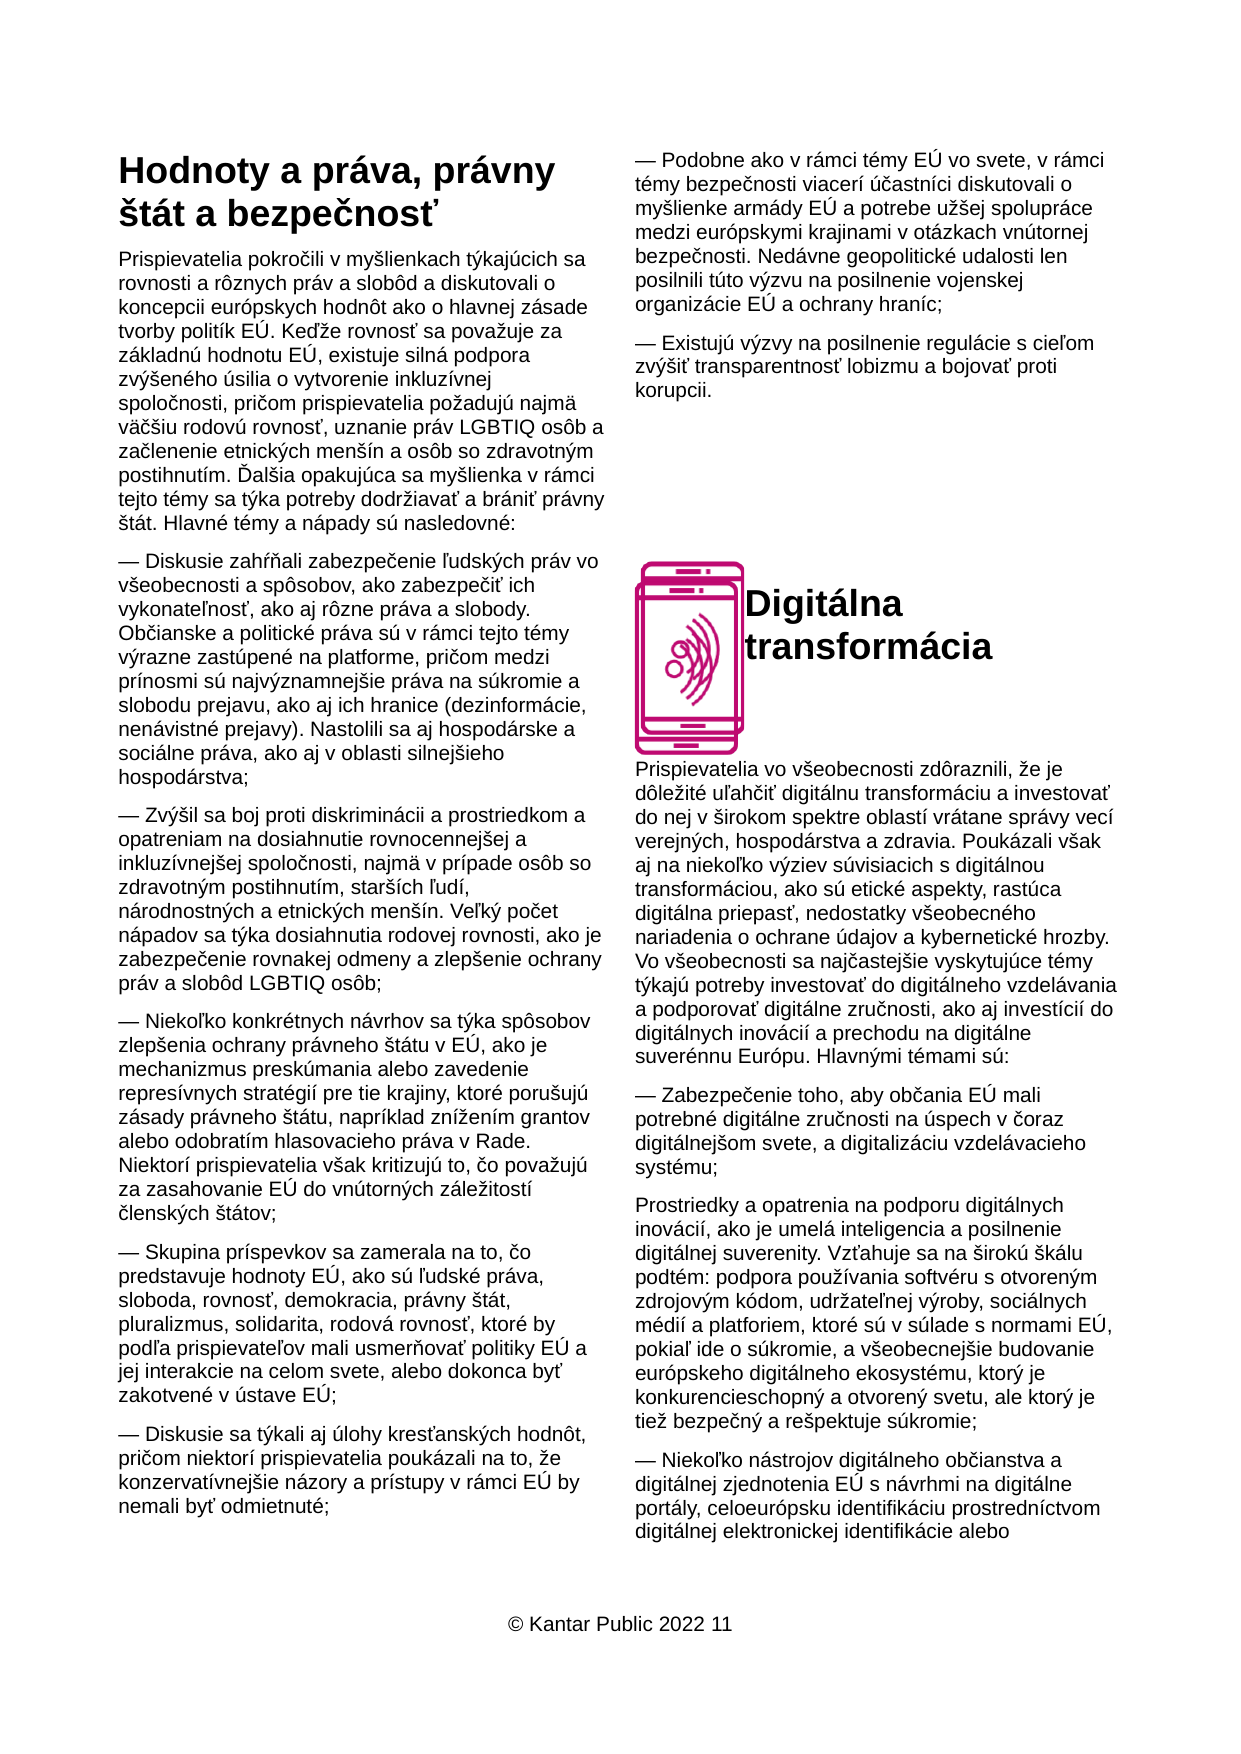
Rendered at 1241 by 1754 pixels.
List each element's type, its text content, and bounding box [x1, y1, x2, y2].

text — Skupina príspevkov sa zamerala na to, čo predstavuje hodnoty EÚ, ako sú ľudské práva, sloboda, rovnosť, demokracia, právny štát, pluralizmus, solidarita, rodová rovnosť, ktoré by podľa prispievateľov mali usmerňovať politiky EÚ a jej interakcie na celom svete, alebo dokonca byť zakotvené v ústave EÚ; [118, 1239, 605, 1407]
subtitle Digitálna transformácia [745, 581, 1122, 667]
text Prispievatelia pokročili v myšlienkach týkajúcich sa rovnosti a rôznych práv a slobôd a diskutovali o koncepcii európskych hodnôt ako o hlavnej zásade tvorby politík EÚ. Keďže rovnosť sa považuje za základnú hodnotu EÚ, existuje silná podpora zvýšeného úsilia o vytvorenie inkluzívnej spoločnosti, pričom prispievatelia požadujú najmä väčšiu rodovú rovnosť, uznanie práv LGBTIQ osôb a začlenenie etnických menšín a osôb so zdravotným postihnutím. Ďalšia opakujúca sa myšlienka v rámci tejto témy sa týka potreby dodržiavať a brániť právny štát. Hlavné témy a nápady sú nasledovné: [118, 247, 605, 534]
text — Zvýšil sa boj proti diskriminácii a prostriedkom a opatreniam na dosiahnutie rovnocennejšej a inkluzívnejšej spoločnosti, najmä v prípade osôb so zdravotným postihnutím, starších ľudí, národnostných a etnických menšín. Veľký počet nápadov sa týka dosiahnutia rodovej rovnosti, ako je zabezpečenie rovnakej odmeny a zlepšenie ochrany práv a slobôd LGBTIQ osôb; [118, 803, 605, 995]
text — Niekoľko konkrétnych návrhov sa týka spôsobov zlepšenia ochrany právneho štátu v EÚ, ako je mechanizmus preskúmania alebo zavedenie represívnych stratégií pre tie krajiny, ktoré porušujú zásady právneho štátu, napríklad znížením grantov alebo odobratím hlasovacieho práva v Rade. Niektorí prispievatelia však kritizujú to, čo považujú za zasahovanie EÚ do vnútorných záležitostí členských štátov; [118, 1009, 605, 1225]
text — Diskusie zahŕňali zabezpečenie ľudských práv vo všeobecnosti a spôsobov, ako zabezpečiť ich vykonateľnosť, ako aj rôzne práva a slobody. Občianske a politické práva sú v rámci tejto témy výrazne zastúpené na platforme, pričom medzi prínosmi sú najvýznamnejšie práva na súkromie a slobodu prejavu, ako aj ich hranice (dezinformácie, nenávistné prejavy). Nastolili sa aj hospodárske a sociálne práva, ako aj v oblasti silnejšieho hospodárstva; [118, 549, 605, 788]
text — Podobne ako v rámci témy EÚ vo svete, v rámci témy bezpečnosti viacerí účastníci diskutovali o myšlienke armády EÚ a potrebe užšej spolupráce medzi európskymi krajinami v otázkach vnútornej bezpečnosti. Nedávne geopolitické udalosti len posilnili túto výzvu na posilnenie vojenskej organizácie EÚ a ochrany hraníc; [635, 148, 1122, 316]
picture [634, 561, 745, 755]
text Prispievatelia vo všeobecnosti zdôraznili, že je dôležité uľahčiť digitálnu transformáciu a investovať do nej v širokom spektre oblastí vrátane správy vecí verejných, hospodárstva a zdravia. Poukázali však aj na niekoľko výziev súvisiacich s digitálnou transformáciou, ako sú etické aspekty, rastúca digitálna priepasť, nedostatky všeobecného nariadenia o ochrane údajov a kybernetické hrozby. Vo všeobecnosti sa najčastejšie vyskytujúce témy týkajú potreby investovať do digitálneho vzdelávania a podporovať digitálne zručnosti, ako aj investícií do digitálnych inovácií a prechodu na digitálne suverénnu Európu. Hlavnými témami sú: [635, 757, 1122, 1068]
text — Zabezpečenie toho, aby občania EÚ mali potrebné digitálne zručnosti na úspech v čoraz digitálnejšom svete, a digitalizáciu vzdelávacieho systému; [635, 1083, 1122, 1179]
text — Existujú výzvy na posilnenie regulácie s cieľom zvýšiť transparentnosť lobizmu a bojovať proti korupcii. [635, 330, 1122, 402]
subtitle Hodnoty a práva, právny štát a bezpečnosť [118, 148, 605, 234]
text — Diskusie sa týkali aj úlohy kresťanských hodnôt, pričom niektorí prispievatelia poukázali na to, že konzervatívnejšie názory a prístupy v rámci EÚ by nemali byť odmietnuté; [118, 1422, 605, 1518]
text — Niekoľko nástrojov digitálneho občianstva a digitálnej zjednotenia EÚ s návrhmi na digitálne portály, celoeurópsku identifikáciu prostredníctvom digitálnej elektronickej identifikácie alebo [635, 1447, 1122, 1543]
text Prostriedky a opatrenia na podporu digitálnych inovácií, ako je umelá inteligencia a posilnenie digitálnej suverenity. Vzťahuje sa na širokú škálu podtém: podpora používania softvéru s otvoreným zdrojovým kódom, udržateľnej výroby, sociálnych médií a platforiem, ktoré sú v súlade s normami EÚ, pokiaľ ide o súkromie, a všeobecnejšie budovanie európskeho digitálneho ekosystému, ktorý je konkurencieschopný a otvorený svetu, ale ktorý je tiež bezpečný a rešpektuje súkromie; [635, 1193, 1122, 1433]
